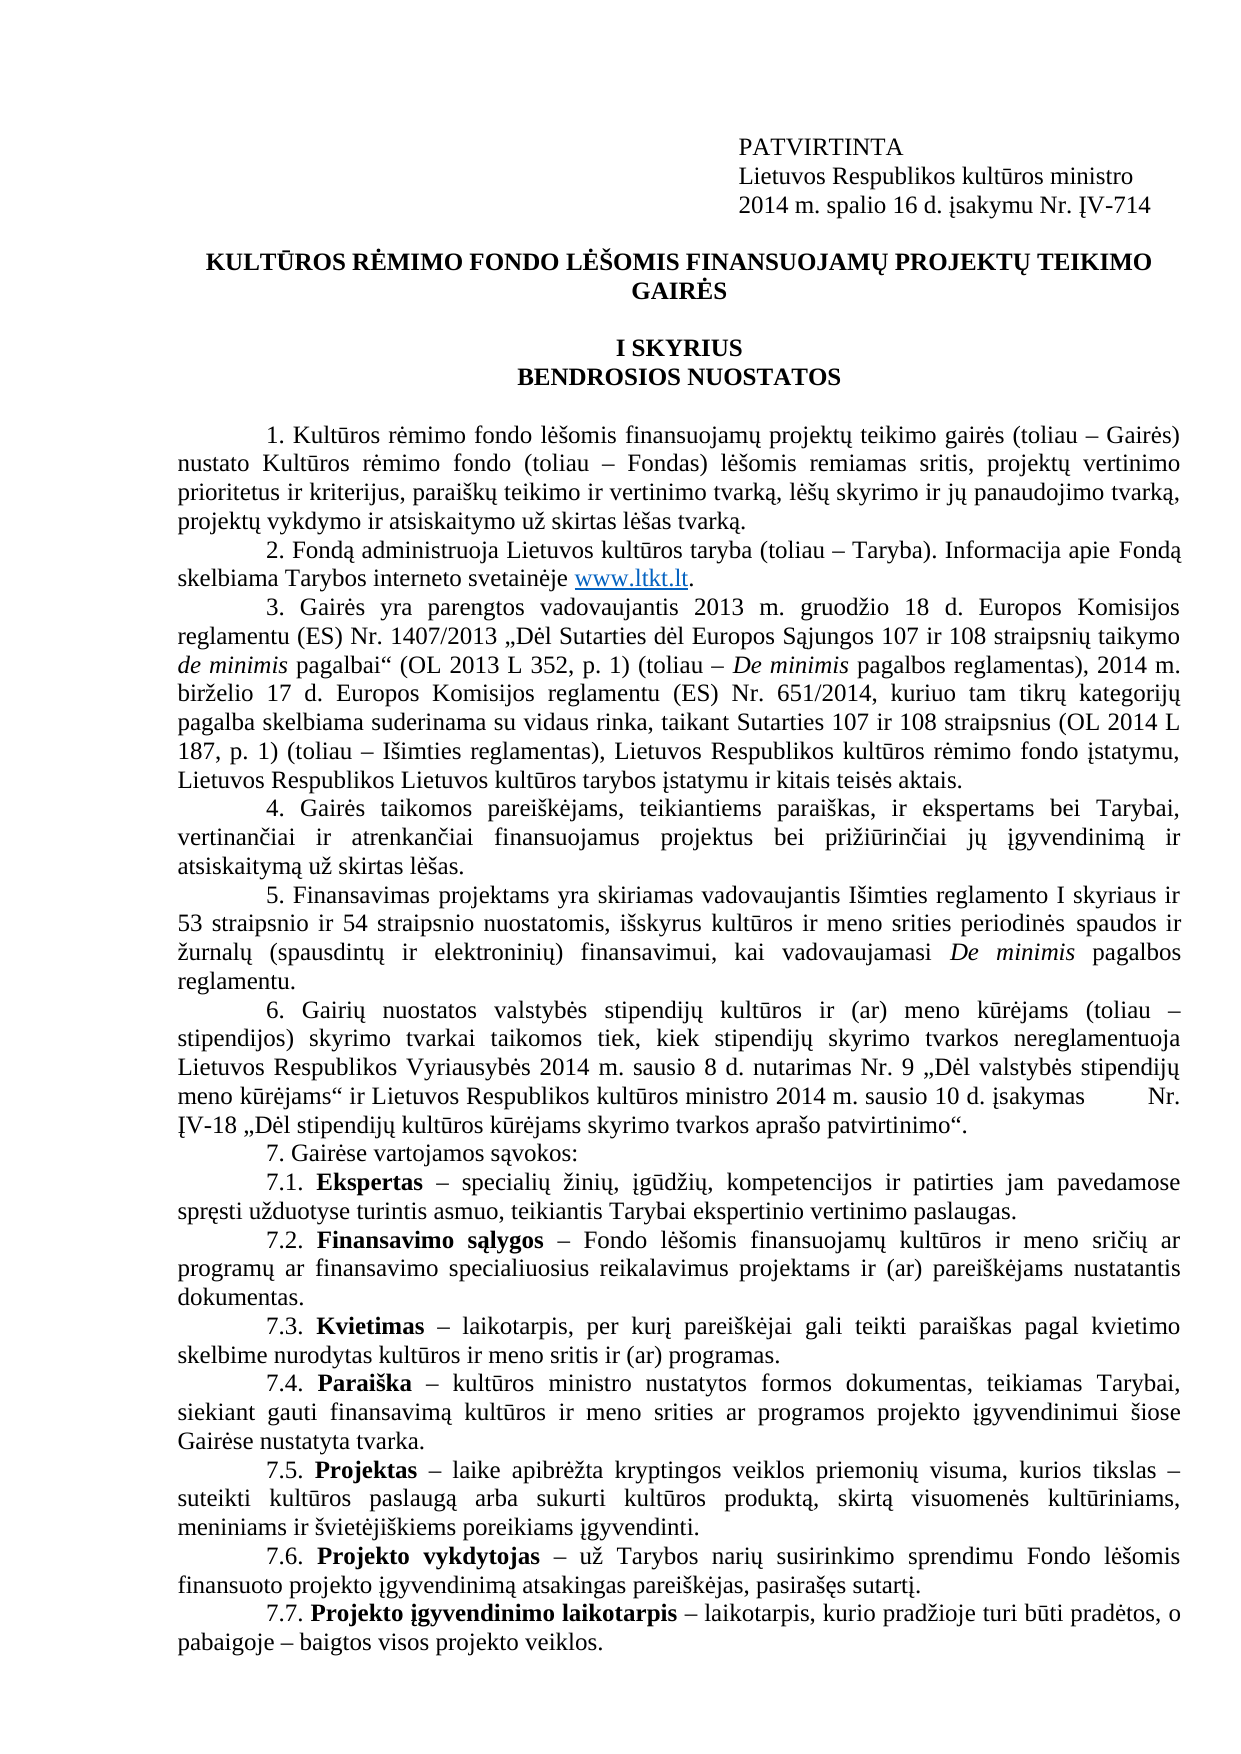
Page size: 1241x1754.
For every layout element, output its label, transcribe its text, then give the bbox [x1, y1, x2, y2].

text 7.5. Projektas – laike apibrėžta kryptingos veiklos priemonių visuma, kurios tikslas – suteikti kultūros paslaugą arba sukurti kultūros produktą, skirtą visuomenės kultūriniams, meniniams ir švietėjiškiems poreikiams įgyvendinti. [177, 1455, 1181, 1541]
text 5. Finansavimas projektams yra skiriamas vadovaujantis Išimties reglamento I skyriaus ir 53 straipsnio ir 54 straipsnio nuostatomis, išskyrus kultūros ir meno srities periodinės spaudos ir žurnalų (spausdintų ir elektroninių) finansavimui, kai vadovaujamasi De minimis pagalbos reglamentu. [177, 880, 1181, 995]
text 7.7. Projekto įgyvendinimo laikotarpis – laikotarpis, kurio pradžioje turi būti pradėtos, o pabaigoje – baigtos visos projekto veiklos. [177, 1598, 1181, 1656]
text PATVIRTINTA [738, 132, 1181, 161]
text I SKYRIUS [177, 333, 1181, 362]
text 1. Kultūros rėmimo fondo lėšomis finansuojamų projektų teikimo gairės (toliau – Gairės) nustato Kultūros rėmimo fondo (toliau – Fondas) lėšomis remiamas sritis, projektų vertinimo prioritetus ir kriterijus, paraiškų teikimo ir vertinimo tvarką, lėšų skyrimo ir jų panaudojimo tvarką, projektų vykdymo ir atsiskaitymo už skirtas lėšas tvarką. [177, 420, 1181, 535]
text 2. Fondą administruoja Lietuvos kultūros taryba (toliau – Taryba). Informacija apie Fondą skelbiama Tarybos interneto svetainėje www.ltkt.lt. [177, 535, 1181, 592]
text 3. Gairės yra parengtos vadovaujantis 2013 m. gruodžio 18 d. Europos Komisijos reglamentu (ES) Nr. 1407/2013 „Dėl Sutarties dėl Europos Sąjungos 107 ir 108 straipsnių taikymo de minimis pagalbai“ (OL 2013 L 352, p. 1) (toliau – De minimis pagalbos reglamentas), 2014 m. birželio 17 d. Europos Komisijos reglamentu (ES) Nr. 651/2014, kuriuo tam tikrų kategorijų pagalba skelbiama suderinama su vidaus rinka, taikant Sutarties 107 ir 108 straipsnius (OL 2014 L 187, p. 1) (toliau – Išimties reglamentas), Lietuvos Respublikos kultūros rėmimo fondo įstatymu, Lietuvos Respublikos Lietuvos kultūros tarybos įstatymu ir kitais teisės aktais. [177, 592, 1181, 793]
text 4. Gairės taikomos pareiškėjams, teikiantiems paraiškas, ir ekspertams bei Tarybai, vertinančiai ir atrenkančiai finansuojamus projektus bei prižiūrinčiai jų įgyvendinimą ir atsiskaitymą už skirtas lėšas. [177, 793, 1181, 880]
text BENDROSIOS NUOSTATOS [177, 362, 1181, 391]
text 7.4. Paraiška – kultūros ministro nustatytos formos dokumentas, teikiamas Tarybai, siekiant gauti finansavimą kultūros ir meno srities ar programos projekto įgyvendinimui šiose Gairėse nustatyta tvarka. [177, 1368, 1181, 1455]
text 7.1. Ekspertas – specialių žinių, įgūdžių, kompetencijos ir patirties jam pavedamose spręsti užduotyse turintis asmuo, teikiantis Tarybai ekspertinio vertinimo paslaugas. [177, 1167, 1181, 1225]
text 7.3. Kvietimas – laikotarpis, per kurį pareiškėjai gali teikti paraiškas pagal kvietimo skelbime nurodytas kultūros ir meno sritis ir (ar) programas. [177, 1311, 1181, 1368]
text 7. Gairėse vartojamos sąvokos: [177, 1138, 1181, 1167]
text 7.2. Finansavimo sąlygos – Fondo lėšomis finansuojamų kultūros ir meno sričių ar programų ar finansavimo specialiuosius reikalavimus projektams ir (ar) pareiškėjams nustatantis dokumentas. [177, 1225, 1181, 1311]
text Lietuvos Respublikos kultūros ministro [738, 161, 1181, 190]
text KULTŪROS RĖMIMO FONDO LĖŠOMIS FINANSUOJAMŲ PROJEKTŲ TEIKIMO GAIRĖS [177, 247, 1181, 305]
text 7.6. Projekto vykdytojas – už Tarybos narių susirinkimo sprendimu Fondo lėšomis finansuoto projekto įgyvendinimą atsakingas pareiškėjas, pasirašęs sutartį. [177, 1541, 1181, 1598]
text 2014 m. spalio 16 d. įsakymu Nr. ĮV-714 [738, 190, 1181, 218]
text 6. Gairių nuostatos valstybės stipendijų kultūros ir (ar) meno kūrėjams (toliau – stipendijos) skyrimo tvarkai taikomos tiek, kiek stipendijų skyrimo tvarkos nereglamentuoja Lietuvos Respublikos Vyriausybės 2014 m. sausio 8 d. nutarimas Nr. 9 „Dėl valstybės stipendijų meno kūrėjams“ ir Lietuvos Respublikos kultūros ministro 2014 m. sausio 10 d. įsakymas Nr. ĮV-18 „Dėl stipendijų kultūros kūrėjams skyrimo tvarkos aprašo patvirtinimo“. [177, 995, 1181, 1138]
